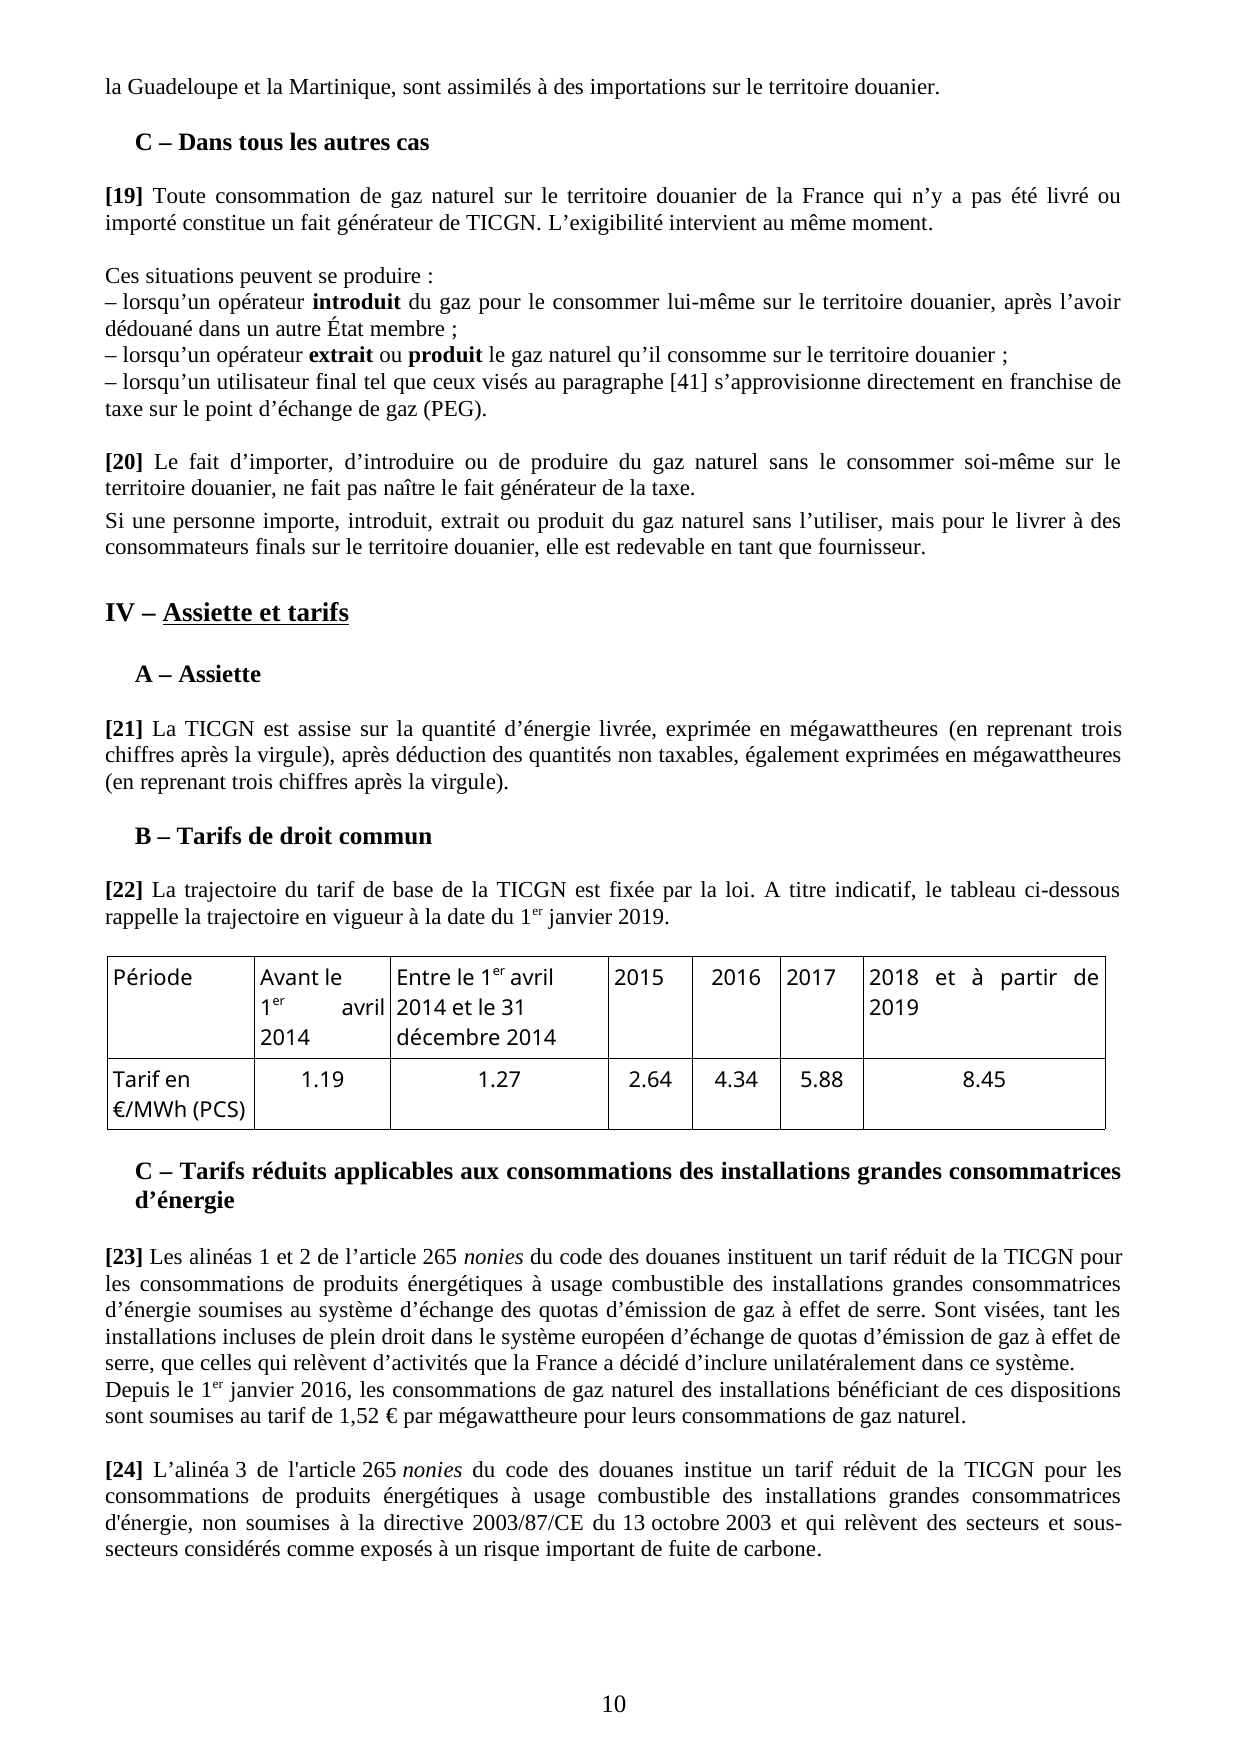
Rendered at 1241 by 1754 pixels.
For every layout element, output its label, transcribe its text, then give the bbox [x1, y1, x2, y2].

list IV – Assiette et tarifs [105, 597, 1122, 628]
list B – Tarifs de droit commun [134, 821, 1122, 850]
table_cell 5,88 [781, 1059, 863, 1129]
list C – Tarifs réduits applicables aux consommations des installations grandes consommatrices d’énergie [134, 1156, 1122, 1214]
list [22] La trajectoire du tarif de base de la TICGN est fixée par la loi. A titre indicatif, le tableau ci-dessous rappelle la trajectoire en vigueur à la date du 1er janvier 2019. [105, 876, 1122, 929]
list Ces situations peuvent se produire : [105, 262, 1122, 288]
table_cell 8,45 [864, 1059, 1105, 1129]
table_header 2016 [693, 957, 780, 1058]
list A – Assiette [134, 659, 1122, 688]
list – lorsqu’un opérateur extrait ou produit le gaz naturel qu’il consomme sur le territoire douanier ; [105, 341, 1122, 368]
table_cell 1,27 [391, 1059, 608, 1129]
table_cell 2,64 [609, 1059, 692, 1129]
list [23] Les alinéas 1 et 2 de l’article 265 nonies du code des douanes instituent un tarif réduit de la TICGN pour les consommations de produits énergétiques à usage combustible des installations grandes consommatrices d’énergie soumises au système d’échange des quotas d’émission de gaz à effet de serre. Sont visées, tant les installations incluses de plein droit dans le système européen d’échange de quotas d’émission de gaz à effet de serre, que celles qui relèvent d’activités que la France a décidé d’inclure unilatéralement dans ce système. [105, 1243, 1122, 1376]
table_header 2015 [609, 957, 692, 1058]
table_header 2018 et à partir de 2019 [864, 957, 1105, 1058]
list [19] Toute consommation de gaz naturel sur le territoire douanier de la France qui n’y a pas été livré ou importé constitue un fait générateur de TICGN. L’exigibilité intervient au même moment. [105, 182, 1122, 235]
table_cell 4,34 [693, 1059, 780, 1129]
list – lorsqu’un opérateur introduit du gaz pour le consommer lui-même sur le territoire douanier, après l’avoir dédouané dans un autre État membre ; [105, 288, 1122, 341]
table_header Période [108, 957, 254, 1058]
list – lorsqu’un utilisateur final tel que ceux visés au paragraphe [41] s’approvisionne directement en franchise de taxe sur le point d’échange de gaz (PEG). [105, 368, 1122, 421]
table_header Entre le 1er avril 2014 et le 31 décembre 2014 [391, 957, 608, 1058]
list C – Dans tous les autres cas [134, 126, 1122, 155]
table_header 2017 [781, 957, 863, 1058]
text la Guadeloupe et la Martinique, sont assimilés à des importations sur le territoire douanier. [105, 73, 1122, 100]
list [20] Le fait d’importer, d’introduire ou de produire du gaz naturel sans le consommer soi-même sur le territoire douanier, ne fait pas naître le fait générateur de la taxe. [105, 448, 1122, 501]
list Si une personne importe, introduit, extrait ou produit du gaz naturel sans l’utiliser, mais pour le livrer à des consommateurs finals sur le territoire douanier, elle est redevable en tant que fournisseur. [105, 507, 1122, 560]
list [24] L’alinéa 3 de l'article 265 nonies du code des douanes institue un tarif réduit de la TICGN pour les consommations de produits énergétiques à usage combustible des installations grandes consommatrices d'énergie, non soumises à la directive 2003/87/CE du 13 octobre 2003 et qui relèvent des secteurs et sous-secteurs considérés comme exposés à un risque important de fuite de carbone. [105, 1456, 1122, 1562]
table_cell 1,19 [255, 1059, 390, 1129]
list Depuis le 1er janvier 2016, les consommations de gaz naturel des installations bénéficiant de ces dispositions sont soumises au tarif de 1,52 € par mégawattheure pour leurs consommations de gaz naturel. [105, 1376, 1122, 1429]
picture [104, 32, 1123, 1722]
table_header Avant le 1er avril 2014 [255, 957, 390, 1058]
table_cell Tarif en €/MWh (PCS) [108, 1059, 254, 1129]
list [21] La TICGN est assise sur la quantité d’énergie livrée, exprimée en mégawattheures (en reprenant trois chiffres après la virgule), après déduction des quantités non taxables, également exprimées en mégawattheures (en reprenant trois chiffres après la virgule). [105, 714, 1122, 794]
